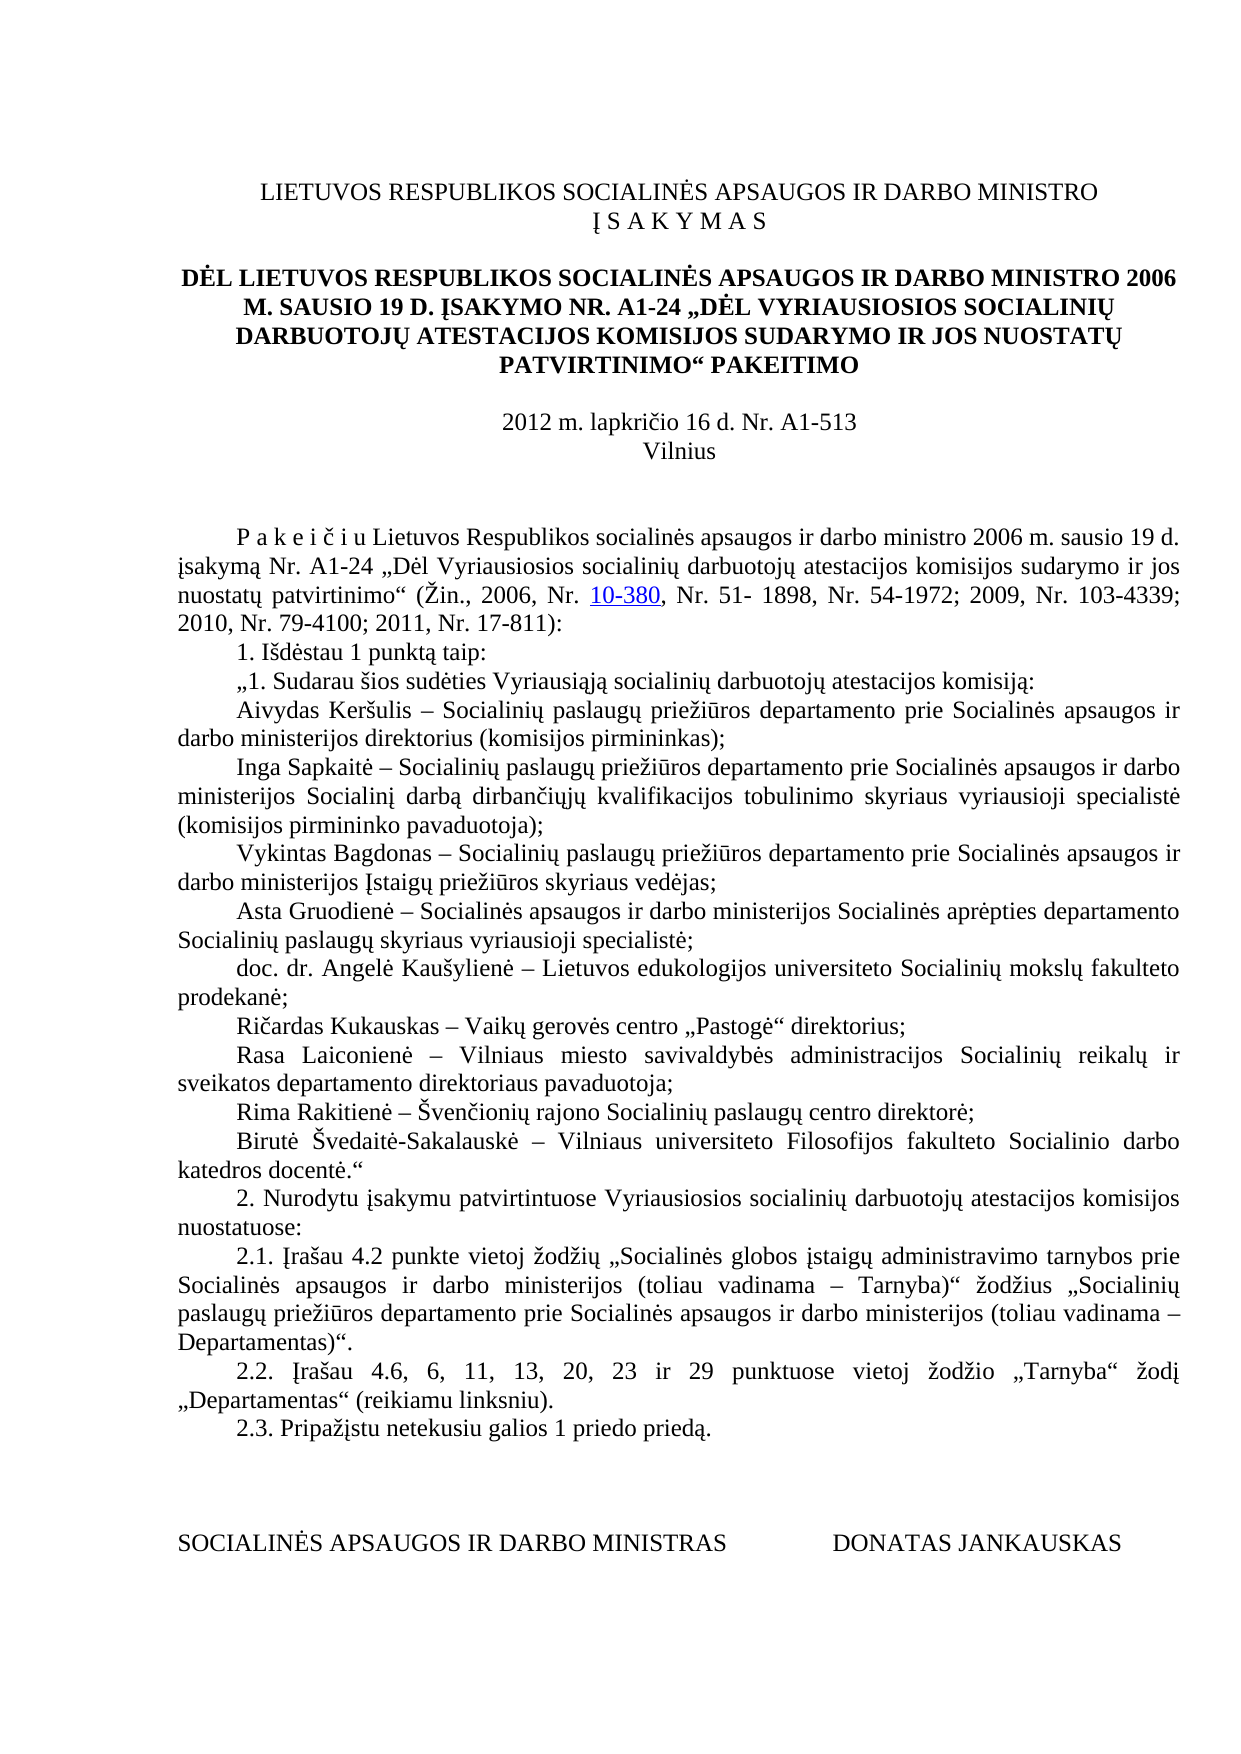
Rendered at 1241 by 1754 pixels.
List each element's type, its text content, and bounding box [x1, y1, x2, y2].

text Rasa Laiconienė – Vilniaus miesto savivaldybės administracijos Socialinių reikalų ir sveikatos departamento direktoriaus pavaduotoja; [177, 1040, 1181, 1097]
text Į S A K Y M A S [177, 206, 1181, 235]
text 2.2. Įrašau 4.6, 6, 11, 13, 20, 23 ir 29 punktuose vietoj žodžio „Tarnyba“ žodį „Departamentas“ (reikiamu linksniu). [177, 1356, 1181, 1413]
text 2.3. Pripažįstu netekusiu galios 1 priedo priedą. [177, 1413, 1181, 1442]
text Aivydas Keršulis – Socialinių paslaugų priežiūros departamento prie Socialinės apsaugos ir darbo ministerijos direktorius (komisijos pirmininkas); [177, 695, 1181, 752]
text 2012 m. lapkričio 16 d. Nr. A1-513 [177, 407, 1181, 436]
text DĖL LIETUVOS RESPUBLIKOS SOCIALINĖS APSAUGOS IR DARBO MINISTRO 2006 M. SAUSIO 19 D. ĮSAKYMO Nr. A1-24 „DĖL VYRIAUSIOSIOS SOCIALINIŲ DARBUOTOJŲ ATESTACIJOS KOMISIJOS SUDARYMO IR JOS NUOSTATŲ PATVIRTINIMO“ PAKEITIMO [177, 263, 1181, 378]
text Vilnius [177, 436, 1181, 465]
text Vykintas Bagdonas – Socialinių paslaugų priežiūros departamento prie Socialinės apsaugos ir darbo ministerijos Įstaigų priežiūros skyriaus vedėjas; [177, 838, 1181, 896]
text Asta Gruodienė – Socialinės apsaugos ir darbo ministerijos Socialinės aprėpties departamento Socialinių paslaugų skyriaus vyriausioji specialistė; [177, 896, 1181, 953]
text Inga Sapkaitė – Socialinių paslaugų priežiūros departamento prie Socialinės apsaugos ir darbo ministerijos Socialinį darbą dirbančiųjų kvalifikacijos tobulinimo skyriaus vyriausioji specialistė (komisijos pirmininko pavaduotoja); [177, 752, 1181, 838]
text LIETUVOS RESPUBLIKOS SOCIALINĖS APSAUGOS IR DARBO MINISTRO [177, 177, 1181, 206]
text 2. Nurodytu įsakymu patvirtintuose Vyriausiosios socialinių darbuotojų atestacijos komisijos nuostatuose: [177, 1183, 1181, 1241]
text doc. dr. Angelė Kaušylienė – Lietuvos edukologijos universiteto Socialinių mokslų fakulteto prodekanė; [177, 953, 1181, 1011]
text Socialinės apsaugos ir darbo ministras Donatas Jankauskas [177, 1528, 1181, 1557]
text Ričardas Kukauskas – Vaikų gerovės centro „Pastogė“ direktorius; [177, 1011, 1181, 1040]
text Birutė Švedaitė-Sakalauskė – Vilniaus universiteto Filosofijos fakulteto Socialinio darbo katedros docentė.“ [177, 1126, 1181, 1183]
text 1. Išdėstau 1 punktą taip: [177, 637, 1181, 666]
text „1. Sudarau šios sudėties Vyriausiąją socialinių darbuotojų atestacijos komisiją: [177, 666, 1181, 695]
text 2.1. Įrašau 4.2 punkte vietoj žodžių „Socialinės globos įstaigų administravimo tarnybos prie Socialinės apsaugos ir darbo ministerijos (toliau vadinama – Tarnyba)“ žodžius „Socialinių paslaugų priežiūros departamento prie Socialinės apsaugos ir darbo ministerijos (toliau vadinama – Departamentas)“. [177, 1241, 1181, 1356]
text Rima Rakitienė – Švenčionių rajono Socialinių paslaugų centro direktorė; [177, 1097, 1181, 1126]
text P a k e i č i u Lietuvos Respublikos socialinės apsaugos ir darbo ministro 2006 m. sausio 19 d. įsakymą Nr. A1-24 „Dėl Vyriausiosios socialinių darbuotojų atestacijos komisijos sudarymo ir jos nuostatų patvirtinimo“ (Žin., 2006, Nr. 10-380, Nr. 51- 1898, Nr. 54-1972; 2009, Nr. 103-4339; 2010, Nr. 79-4100; 2011, Nr. 17-811): [177, 522, 1181, 637]
